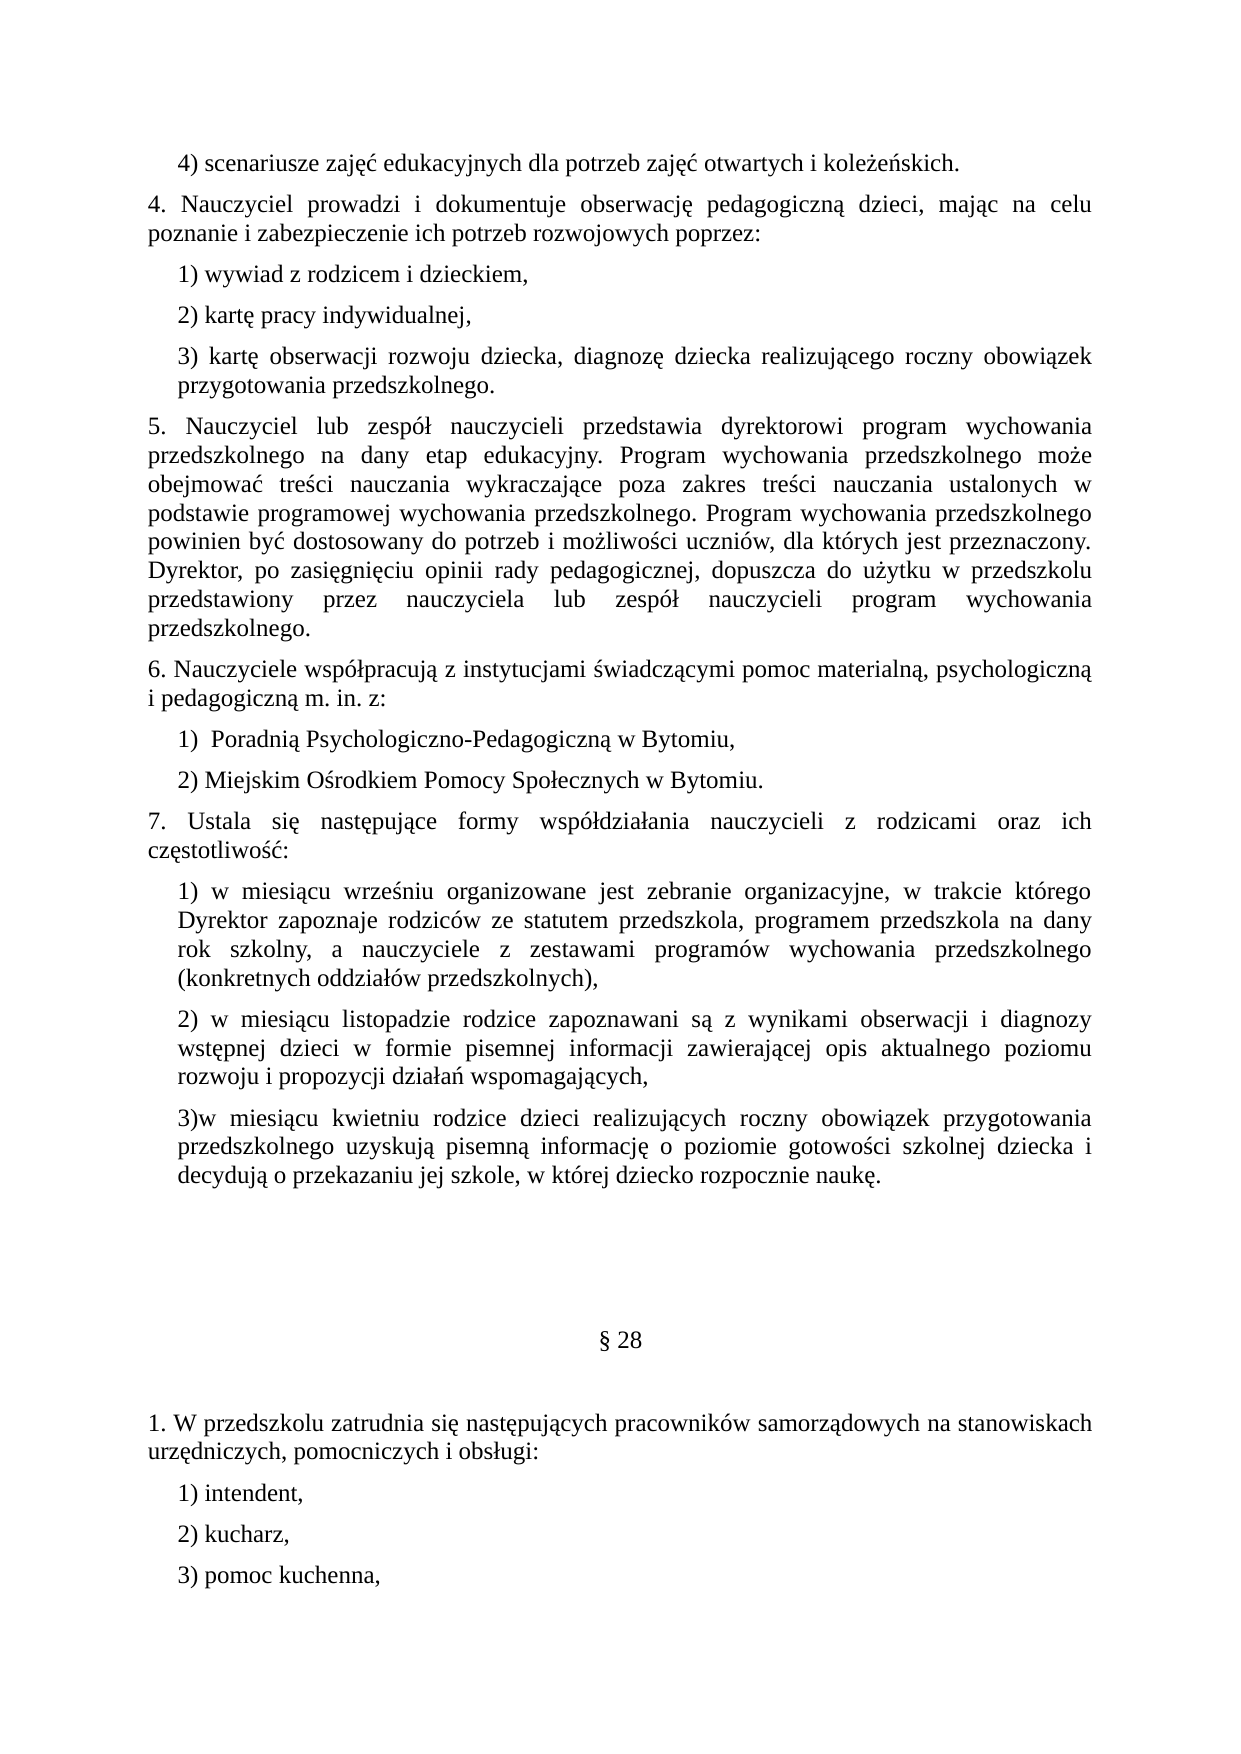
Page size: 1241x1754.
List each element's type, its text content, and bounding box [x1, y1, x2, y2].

text 2) Miejskim Ośrodkiem Pomocy Społecznych w Bytomiu. [177, 765, 1093, 794]
text 5. Nauczyciel lub zespół nauczycieli przedstawia dyrektorowi program wychowania przedszkolnego na dany etap edukacyjny. Program wychowania przedszkolnego może obejmować treści nauczania wykraczające poza zakres treści nauczania ustalonych w podstawie programowej wychowania przedszkolnego. Program wychowania przedszkolnego powinien być dostosowany do potrzeb i możliwości uczniów, dla których jest przeznaczony. Dyrektor, po zasięgnięciu opinii rady pedagogicznej, dopuszcza do użytku w przedszkolu przedstawiony przez nauczyciela lub zespół nauczycieli program wychowania przedszkolnego. [148, 411, 1093, 641]
list w miesiącu kwietniu rodzice dzieci realizujących roczny obowiązek przygotowania przedszkolnego uzyskują pisemną informację o poziomie gotowości szkolnej dziecka i decydują o przekazaniu jej szkole, w której dziecko rozpocznie naukę. [177, 1103, 1093, 1189]
text 7. Ustala się następujące formy współdziałania nauczycieli z rodzicami oraz ich częstotliwość: [148, 806, 1093, 864]
text 1. W przedszkolu zatrudnia się następujących pracowników samorządowych na stanowiskach urzędniczych, pomocniczych i obsługi: [148, 1408, 1093, 1465]
text 3) kartę obserwacji rozwoju dziecka, diagnozę dziecka realizującego roczny obowiązek przygotowania przedszkolnego. [177, 341, 1093, 399]
text 1) w miesiącu wrześniu organizowane jest zebranie organizacyjne, w trakcie którego Dyrektor zapoznaje rodziców ze statutem przedszkola, programem przedszkola na dany rok szkolny, a nauczyciele z zestawami programów wychowania przedszkolnego (konkretnych oddziałów przedszkolnych), [177, 876, 1093, 991]
text 3) pomoc kuchenna, [177, 1560, 1093, 1589]
text 1) Poradnią Psychologiczno-Pedagogiczną w Bytomiu, [177, 724, 1093, 753]
text § 28 [148, 1325, 1093, 1354]
text 2) w miesiącu listopadzie rodzice zapoznawani są z wynikami obserwacji i diagnozy wstępnej dzieci w formie pisemnej informacji zawierającej opis aktualnego poziomu rozwoju i propozycji działań wspomagających, [177, 1004, 1093, 1090]
text 1) wywiad z rodzicem i dzieckiem, [177, 259, 1093, 288]
text 6. Nauczyciele współpracują z instytucjami świadczącymi pomoc materialną, psychologiczną i pedagogiczną m. in. z: [148, 654, 1093, 711]
text 2) kucharz, [177, 1519, 1093, 1548]
text 2) kartę pracy indywidualnej, [177, 300, 1093, 329]
text 4. Nauczyciel prowadzi i dokumentuje obserwację pedagogiczną dzieci, mając na celu poznanie i zabezpieczenie ich potrzeb rozwojowych poprzez: [148, 189, 1093, 246]
text 4) scenariusze zajęć edukacyjnych dla potrzeb zajęć otwartych i koleżeńskich. [177, 148, 1093, 176]
text 1) intendent, [177, 1478, 1093, 1506]
